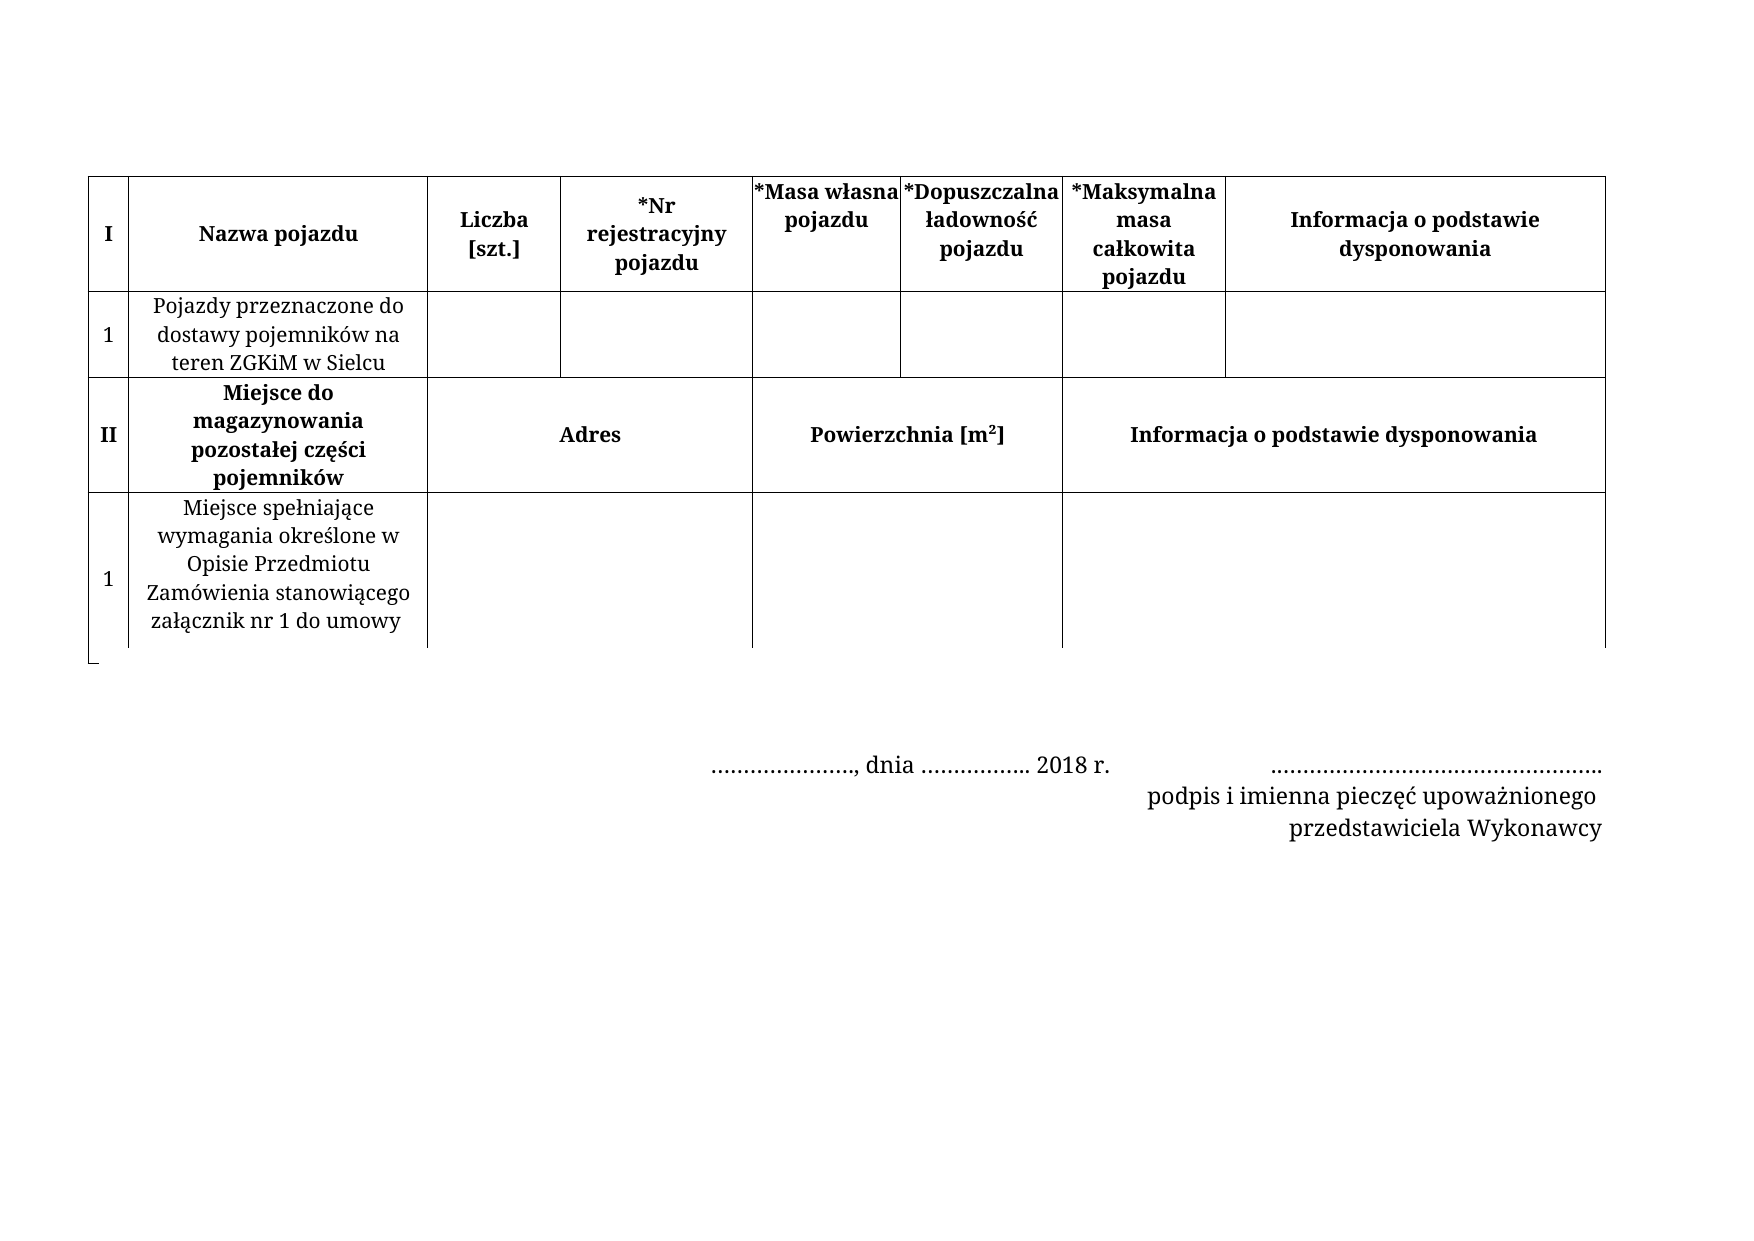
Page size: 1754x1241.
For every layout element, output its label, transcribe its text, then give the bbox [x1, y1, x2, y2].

table_header Nazwa pojazdu [129, 177, 427, 291]
table_header *Nr rejestracyjny pojazdu [561, 177, 752, 291]
table_cell 1 [89, 493, 128, 663]
table_cell Pojazdy przeznaczone do dostawy pojemników na teren ZGKiM w Sielcu [129, 292, 427, 377]
table_header *Dopuszczalna ładowność pojazdu [901, 177, 1062, 291]
table_cell [1063, 292, 1225, 377]
table_cell Miejsce do magazynowania pozostałej części pojemników [129, 378, 427, 492]
table_header *Masa własna pojazdu [753, 177, 900, 291]
table_cell [561, 292, 752, 377]
text podpis i imienna pieczęć upoważnionego [114, 780, 1602, 811]
table_cell [1063, 493, 1605, 648]
table_cell II [89, 378, 128, 492]
table_cell Miejsce spełniające wymagania określone w Opisie Przedmiotu Zamówienia stanowiącego załącznik nr 1 do umowy [129, 493, 427, 648]
table_cell 1 [89, 292, 128, 377]
table_header Liczba [szt.] [428, 177, 560, 291]
table_header Informacja o podstawie dysponowania [1226, 177, 1605, 291]
table_cell Adres [428, 378, 752, 492]
table_cell [753, 292, 900, 377]
table_cell [428, 292, 560, 377]
table_cell Powierzchnia [m²] [753, 378, 1062, 492]
text przedstawiciela Wykonawcy [114, 811, 1602, 843]
text …………………., dnia …………….. 2018 r. .………………………………………….. [99, 749, 1602, 780]
table_cell Informacja o podstawie dysponowania [1063, 378, 1605, 492]
table_header I [89, 177, 128, 291]
table_cell [428, 493, 752, 648]
table_cell [901, 292, 1062, 377]
table_cell [1226, 292, 1605, 377]
table_header *Maksymalna masa całkowita pojazdu [1063, 177, 1225, 291]
table_cell [753, 493, 1062, 648]
